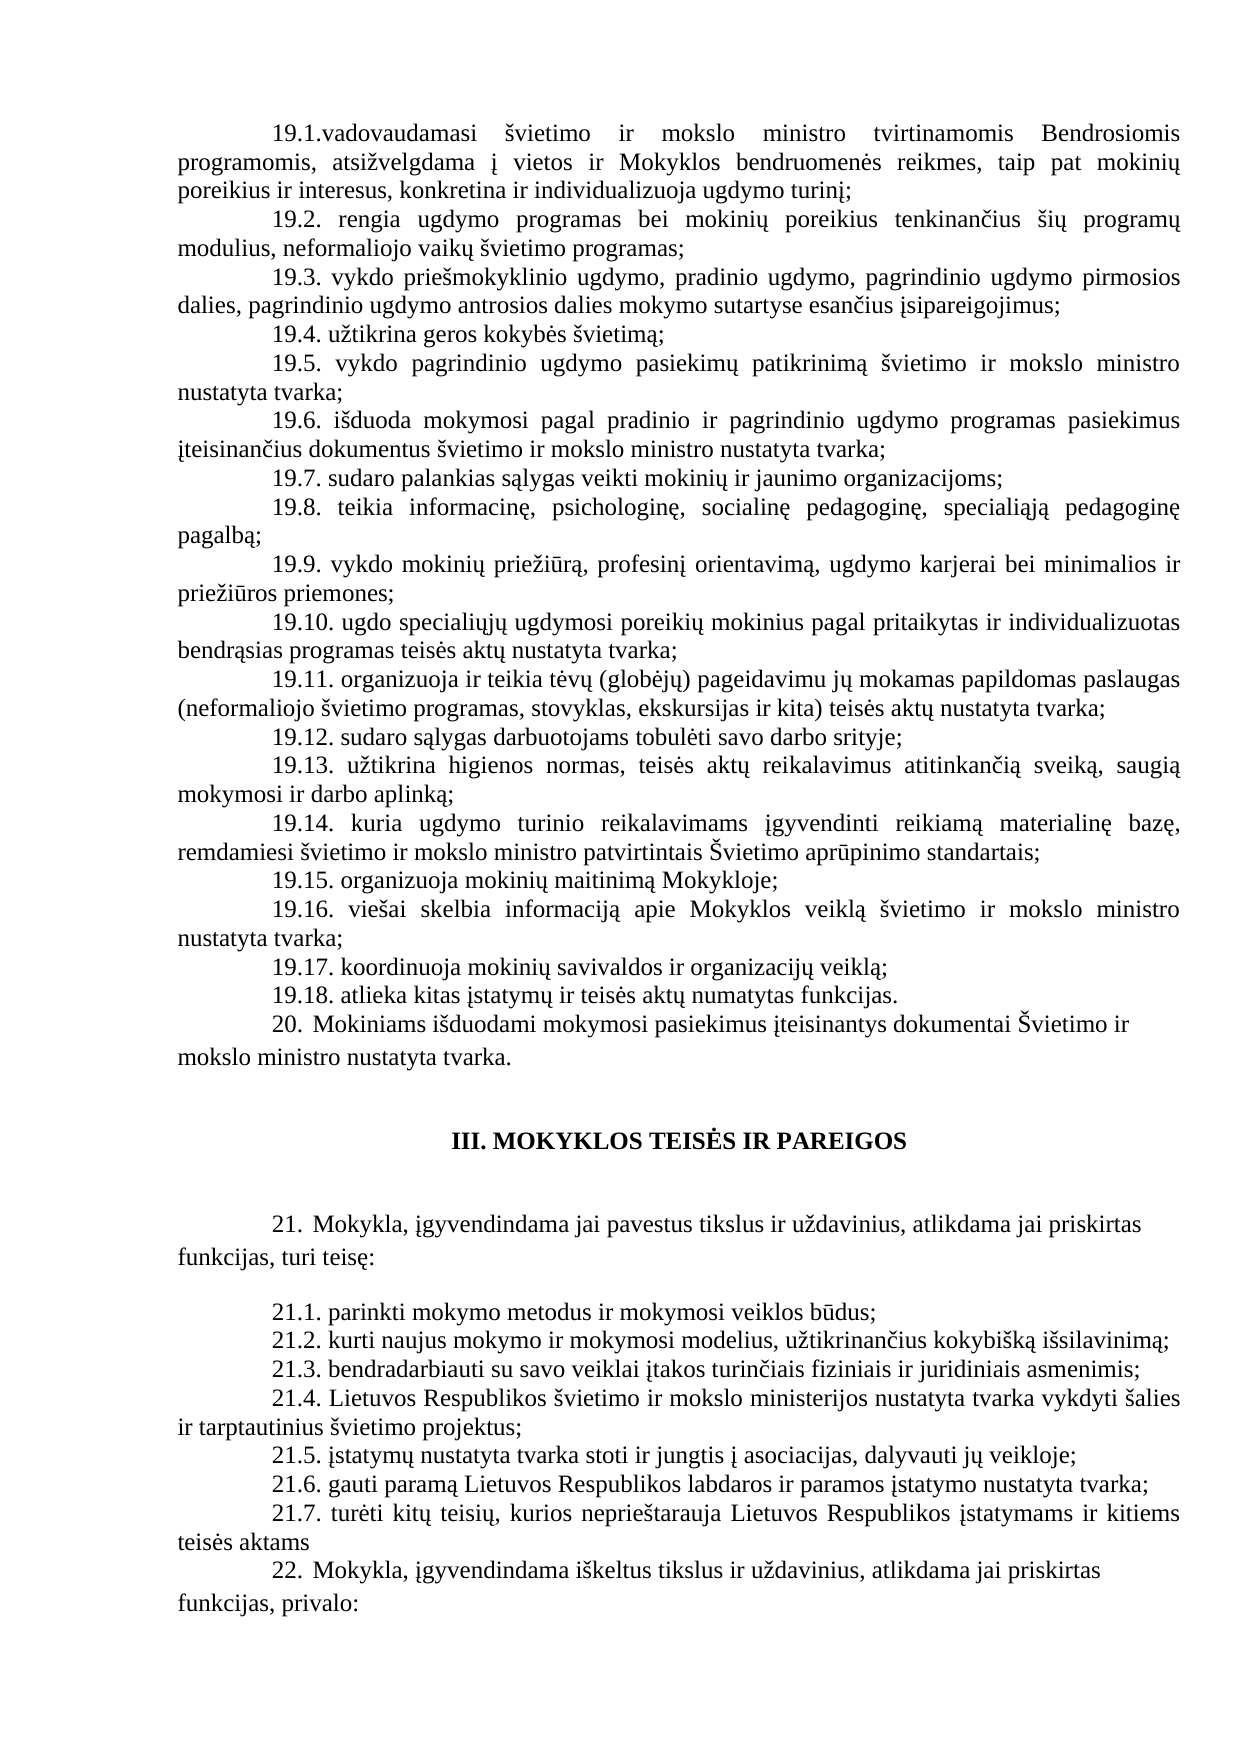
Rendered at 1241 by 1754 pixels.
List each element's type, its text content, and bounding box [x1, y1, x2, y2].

text 19.12. sudaro sąlygas darbuotojams tobulėti savo darbo srityje; [177, 722, 1181, 751]
text 21.4. Lietuvos Respublikos švietimo ir mokslo ministerijos nustatyta tvarka vykdyti šalies ir tarptautinius švietimo projektus; [177, 1383, 1181, 1440]
text 20. Mokiniams išduodami mokymosi pasiekimus įteisinantys dokumentai Švietimo ir mokslo ministro nustatyta tvarka. [177, 1009, 1181, 1071]
text 19.17. koordinuoja mokinių savivaldos ir organizacijų veiklą; [177, 952, 1181, 981]
text III. MOKYKLOS TEISĖS IR PAREIGOS [177, 1126, 1181, 1154]
text 19.18. atlieka kitas įstatymų ir teisės aktų numatytas funkcijas. [177, 981, 1181, 1009]
text 19.7. sudaro palankias sąlygas veikti mokinių ir jaunimo organizacijoms; [177, 463, 1181, 492]
text 19.6. išduoda mokymosi pagal pradinio ir pagrindinio ugdymo programas pasiekimus įteisinančius dokumentus švietimo ir mokslo ministro nustatyta tvarka; [177, 406, 1181, 463]
text 21.6. gauti paramą Lietuvos Respublikos labdaros ir paramos įstatymo nustatyta tvarka; [177, 1469, 1181, 1498]
text 19.1.vadovaudamasi švietimo ir mokslo ministro tvirtinamomis Bendrosiomis programomis, atsižvelgdama į vietos ir Mokyklos bendruomenės reikmes, taip pat mokinių poreikius ir interesus, konkretina ir individualizuoja ugdymo turinį; [177, 118, 1181, 204]
text 21.5. įstatymų nustatyta tvarka stoti ir jungtis į asociacijas, dalyvauti jų veikloje; [177, 1440, 1181, 1469]
text 21. Mokykla, įgyvendindama jai pavestus tikslus ir uždavinius, atlikdama jai priskirtas funkcijas, turi teisę: [177, 1209, 1181, 1271]
text 19.8. teikia informacinę, psichologinę, socialinę pedagoginę, specialiąją pedagoginę pagalbą; [177, 492, 1181, 549]
text 19.16. viešai skelbia informaciją apie Mokyklos veiklą švietimo ir mokslo ministro nustatyta tvarka; [177, 894, 1181, 952]
text 19.11. organizuoja ir teikia tėvų (globėjų) pageidavimu jų mokamas papildomas paslaugas (neformaliojo švietimo programas, stovyklas, ekskursijas ir kita) teisės aktų nustatyta tvarka; [177, 664, 1181, 722]
text 19.9. vykdo mokinių priežiūrą, profesinį orientavimą, ugdymo karjerai bei minimalios ir priežiūros priemones; [177, 549, 1181, 607]
text 21.2. kurti naujus mokymo ir mokymosi modelius, užtikrinančius kokybišką išsilavinimą; [177, 1325, 1181, 1354]
text 19.3. vykdo priešmokyklinio ugdymo, pradinio ugdymo, pagrindinio ugdymo pirmosios dalies, pagrindinio ugdymo antrosios dalies mokymo sutartyse esančius įsipareigojimus; [177, 262, 1181, 319]
text 21.7. turėti kitų teisių, kurios neprieštarauja Lietuvos Respublikos įstatymams ir kitiems teisės aktams [177, 1498, 1181, 1555]
text 22. Mokykla, įgyvendindama iškeltus tikslus ir uždavinius, atlikdama jai priskirtas funkcijas, privalo: [177, 1555, 1181, 1617]
text 21.1. parinkti mokymo metodus ir mokymosi veiklos būdus; [177, 1297, 1181, 1325]
text 19.13. užtikrina higienos normas, teisės aktų reikalavimus atitinkančią sveiką, saugią mokymosi ir darbo aplinką; [177, 751, 1181, 808]
text 21.3. bendradarbiauti su savo veiklai įtakos turinčiais fiziniais ir juridiniais asmenimis; [177, 1354, 1181, 1383]
text 19.2. rengia ugdymo programas bei mokinių poreikius tenkinančius šių programų modulius, neformaliojo vaikų švietimo programas; [177, 204, 1181, 262]
text 19.5. vykdo pagrindinio ugdymo pasiekimų patikrinimą švietimo ir mokslo ministro nustatyta tvarka; [177, 348, 1181, 406]
text 19.4. užtikrina geros kokybės švietimą; [177, 319, 1181, 348]
text 19.15. organizuoja mokinių maitinimą Mokykloje; [177, 866, 1181, 894]
text 19.10. ugdo specialiųjų ugdymosi poreikių mokinius pagal pritaikytas ir individualizuotas bendrąsias programas teisės aktų nustatyta tvarka; [177, 607, 1181, 664]
text 19.14. kuria ugdymo turinio reikalavimams įgyvendinti reikiamą materialinę bazę, remdamiesi švietimo ir mokslo ministro patvirtintais Švietimo aprūpinimo standartais; [177, 808, 1181, 866]
